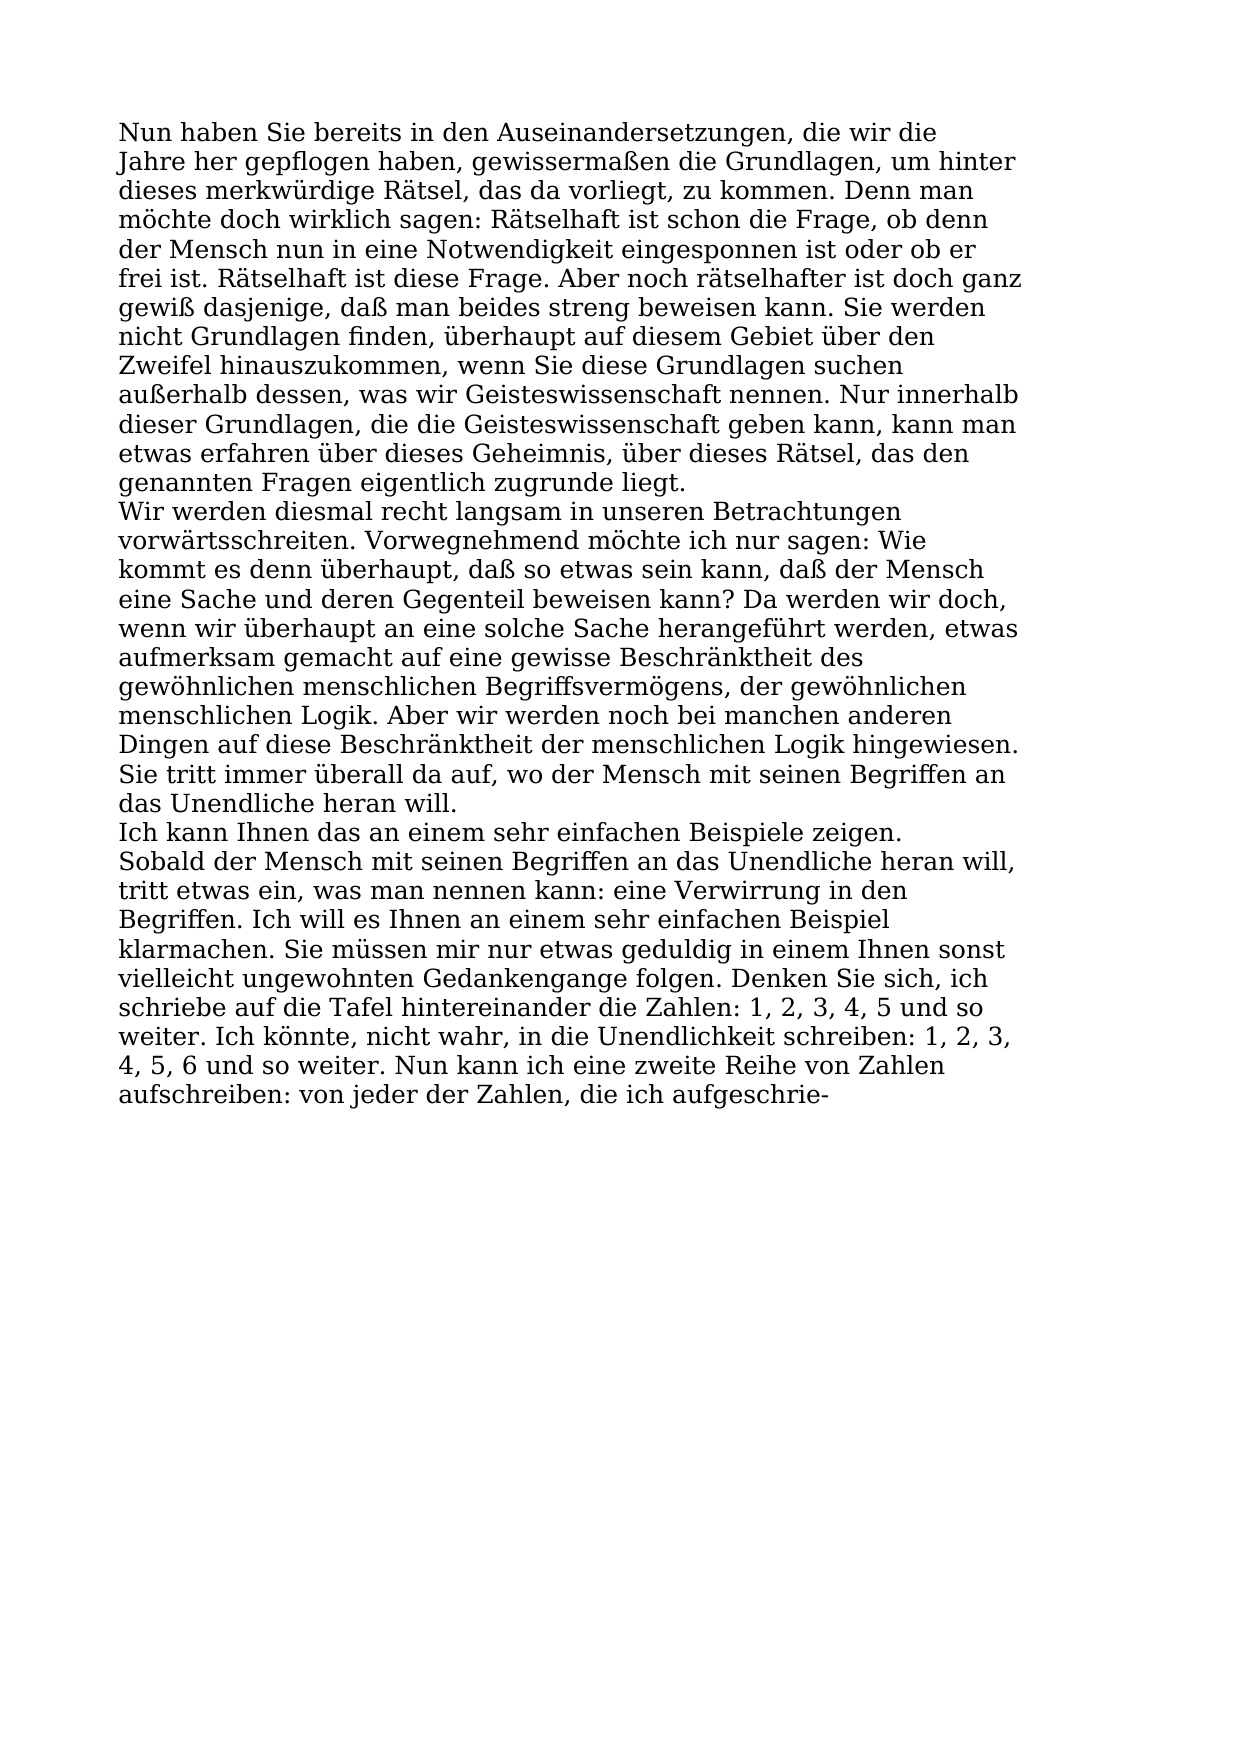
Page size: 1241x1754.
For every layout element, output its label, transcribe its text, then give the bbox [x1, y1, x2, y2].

text Wir werden diesmal recht langsam in unseren Betrachtungen [118, 497, 1122, 526]
text Nun haben Sie bereits in den Auseinandersetzungen, die wir die [118, 118, 1122, 147]
text etwas erfahren über dieses Geheimnis, über dieses Rätsel, das den [118, 439, 1122, 468]
text weiter. Ich könnte, nicht wahr, in die Unendlichkeit schreiben: 1, 2, 3, [118, 1022, 1122, 1051]
text wenn wir überhaupt an eine solche Sache herangeführt werden, etwas [118, 614, 1122, 643]
text kommt es denn überhaupt, daß so etwas sein kann, daß der Mensch [118, 556, 1122, 585]
text der Mensch nun in eine Notwendigkeit eingesponnen ist oder ob er [118, 235, 1122, 264]
text möchte doch wirklich sagen: Rätselhaft ist schon die Frage, ob denn [118, 206, 1122, 235]
text Sobald der Mensch mit seinen Begriffen an das Unendliche heran will, [118, 847, 1122, 876]
text gewöhnlichen menschlichen Begriffsvermögens, der gewöhnlichen [118, 672, 1122, 701]
text genannten Fragen eigentlich zugrunde liegt. [118, 468, 1122, 497]
text dieses merkwürdige Rätsel, das da vorliegt, zu kommen. Denn man [118, 176, 1122, 206]
text aufmerksam gemacht auf eine gewisse Beschränktheit des [118, 643, 1122, 672]
text gewiß dasjenige, daß man beides streng beweisen kann. Sie werden [118, 293, 1122, 322]
text dieser Grundlagen, die die Geisteswissenschaft geben kann, kann man [118, 410, 1122, 439]
text das Unendliche heran will. [118, 789, 1122, 818]
text menschlichen Logik. Aber wir werden noch bei manchen anderen [118, 701, 1122, 731]
text außerhalb dessen, was wir Geisteswissenschaft nennen. Nur innerhalb [118, 381, 1122, 410]
text nicht Grundlagen finden, überhaupt auf diesem Gebiet über den [118, 322, 1122, 351]
text klarmachen. Sie müssen mir nur etwas geduldig in einem Ihnen sonst [118, 935, 1122, 964]
text vielleicht ungewohnten Gedankengange folgen. Denken Sie sich, ich [118, 964, 1122, 993]
text vorwärtsschreiten. Vorwegnehmend möchte ich nur sagen: Wie [118, 526, 1122, 556]
text eine Sache und deren Gegenteil beweisen kann? Da werden wir doch, [118, 585, 1122, 614]
text 4, 5, 6 und so weiter. Nun kann ich eine zweite Reihe von Zahlen [118, 1051, 1122, 1081]
text tritt etwas ein, was man nennen kann: eine Verwirrung in den [118, 876, 1122, 906]
text Begriffen. Ich will es Ihnen an einem sehr einfachen Beispiel [118, 906, 1122, 935]
text Jahre her gepflogen haben, gewissermaßen die Grundlagen, um hinter [118, 147, 1122, 176]
text frei ist. Rätselhaft ist diese Frage. Aber noch rätselhafter ist doch ganz [118, 264, 1122, 293]
text Sie tritt immer überall da auf, wo der Mensch mit seinen Begriffen an [118, 760, 1122, 789]
text Zweifel hinauszukommen, wenn Sie diese Grundlagen suchen [118, 351, 1122, 381]
text aufschreiben: von jeder der Zahlen, die ich aufgeschrie- [118, 1081, 1122, 1110]
text Dingen auf diese Beschränktheit der menschlichen Logik hingewiesen. [118, 731, 1122, 760]
text schriebe auf die Tafel hintereinander die Zahlen: 1, 2, 3, 4, 5 und so [118, 993, 1122, 1022]
text Ich kann Ihnen das an einem sehr einfachen Beispiele zeigen. [118, 818, 1122, 847]
